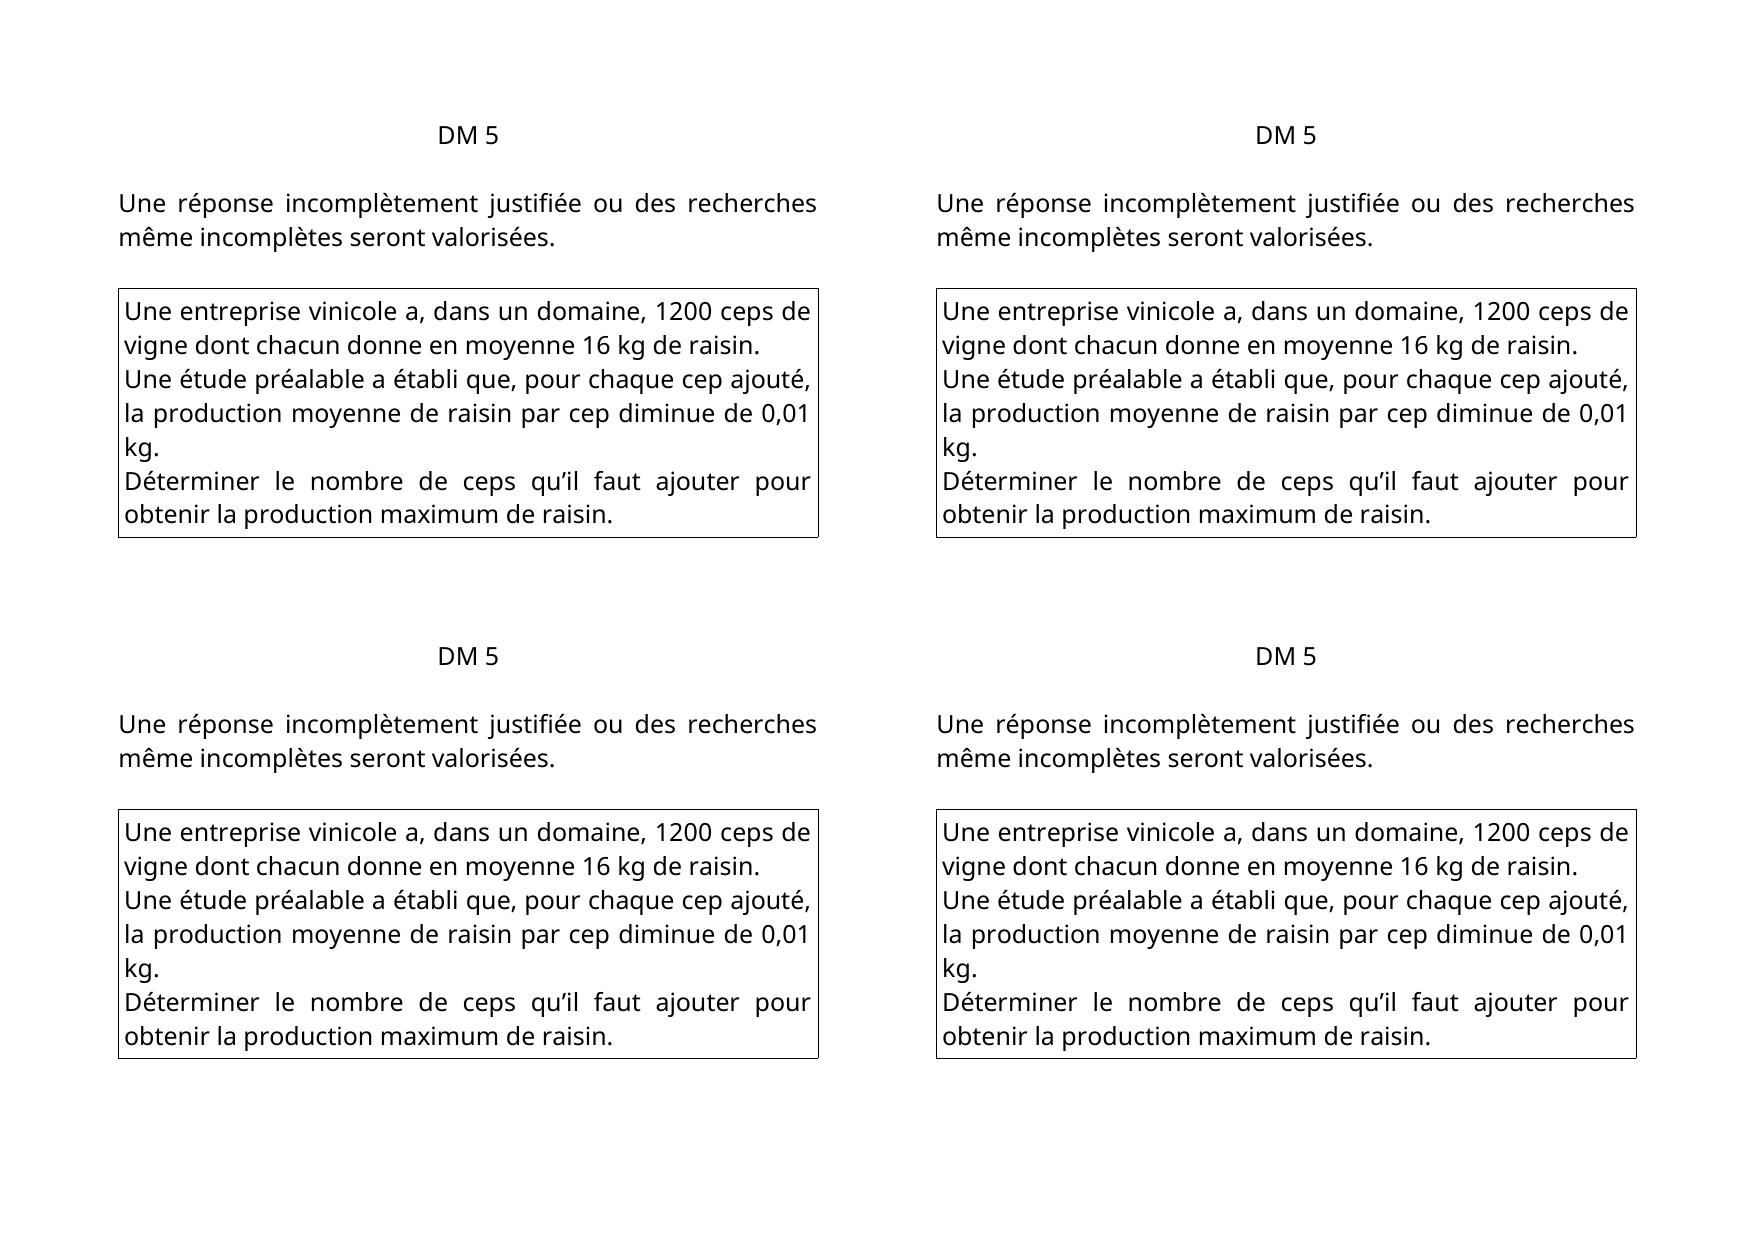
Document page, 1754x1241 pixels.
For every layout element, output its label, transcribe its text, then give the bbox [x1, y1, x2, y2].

subtitle DM 5 [118, 118, 818, 152]
subtitle DM 5 [936, 118, 1636, 152]
text Une réponse incomplètement justifiée ou des recherches même incomplètes seront valorisées. [118, 707, 818, 775]
subtitle DM 5 [118, 639, 818, 673]
table_header Une entreprise vinicole a, dans un domaine, 1200 ceps de vigne dont chacun donne en moyenne 16 kg de raisin. Une étude préalable a établi que, pour chaque cep ajouté, la production moyenne de raisin par cep diminue de 0,01 kg. Déterminer le nombre de ceps qu’il faut ajouter pour obtenir la production maximum de raisin. [937, 289, 1636, 537]
table_header Une entreprise vinicole a, dans un domaine, 1200 ceps de vigne dont chacun donne en moyenne 16 kg de raisin. Une étude préalable a établi que, pour chaque cep ajouté, la production moyenne de raisin par cep diminue de 0,01 kg. Déterminer le nombre de ceps qu’il faut ajouter pour obtenir la production maximum de raisin. [119, 810, 818, 1058]
table_header Une entreprise vinicole a, dans un domaine, 1200 ceps de vigne dont chacun donne en moyenne 16 kg de raisin. Une étude préalable a établi que, pour chaque cep ajouté, la production moyenne de raisin par cep diminue de 0,01 kg. Déterminer le nombre de ceps qu’il faut ajouter pour obtenir la production maximum de raisin. [119, 289, 818, 537]
text Une réponse incomplètement justifiée ou des recherches même incomplètes seront valorisées. [118, 186, 818, 254]
text Une réponse incomplètement justifiée ou des recherches même incomplètes seront valorisées. [936, 707, 1636, 775]
table_header Une entreprise vinicole a, dans un domaine, 1200 ceps de vigne dont chacun donne en moyenne 16 kg de raisin. Une étude préalable a établi que, pour chaque cep ajouté, la production moyenne de raisin par cep diminue de 0,01 kg. Déterminer le nombre de ceps qu’il faut ajouter pour obtenir la production maximum de raisin. [937, 810, 1636, 1058]
text Une réponse incomplètement justifiée ou des recherches même incomplètes seront valorisées. [936, 186, 1636, 254]
subtitle DM 5 [936, 639, 1636, 673]
